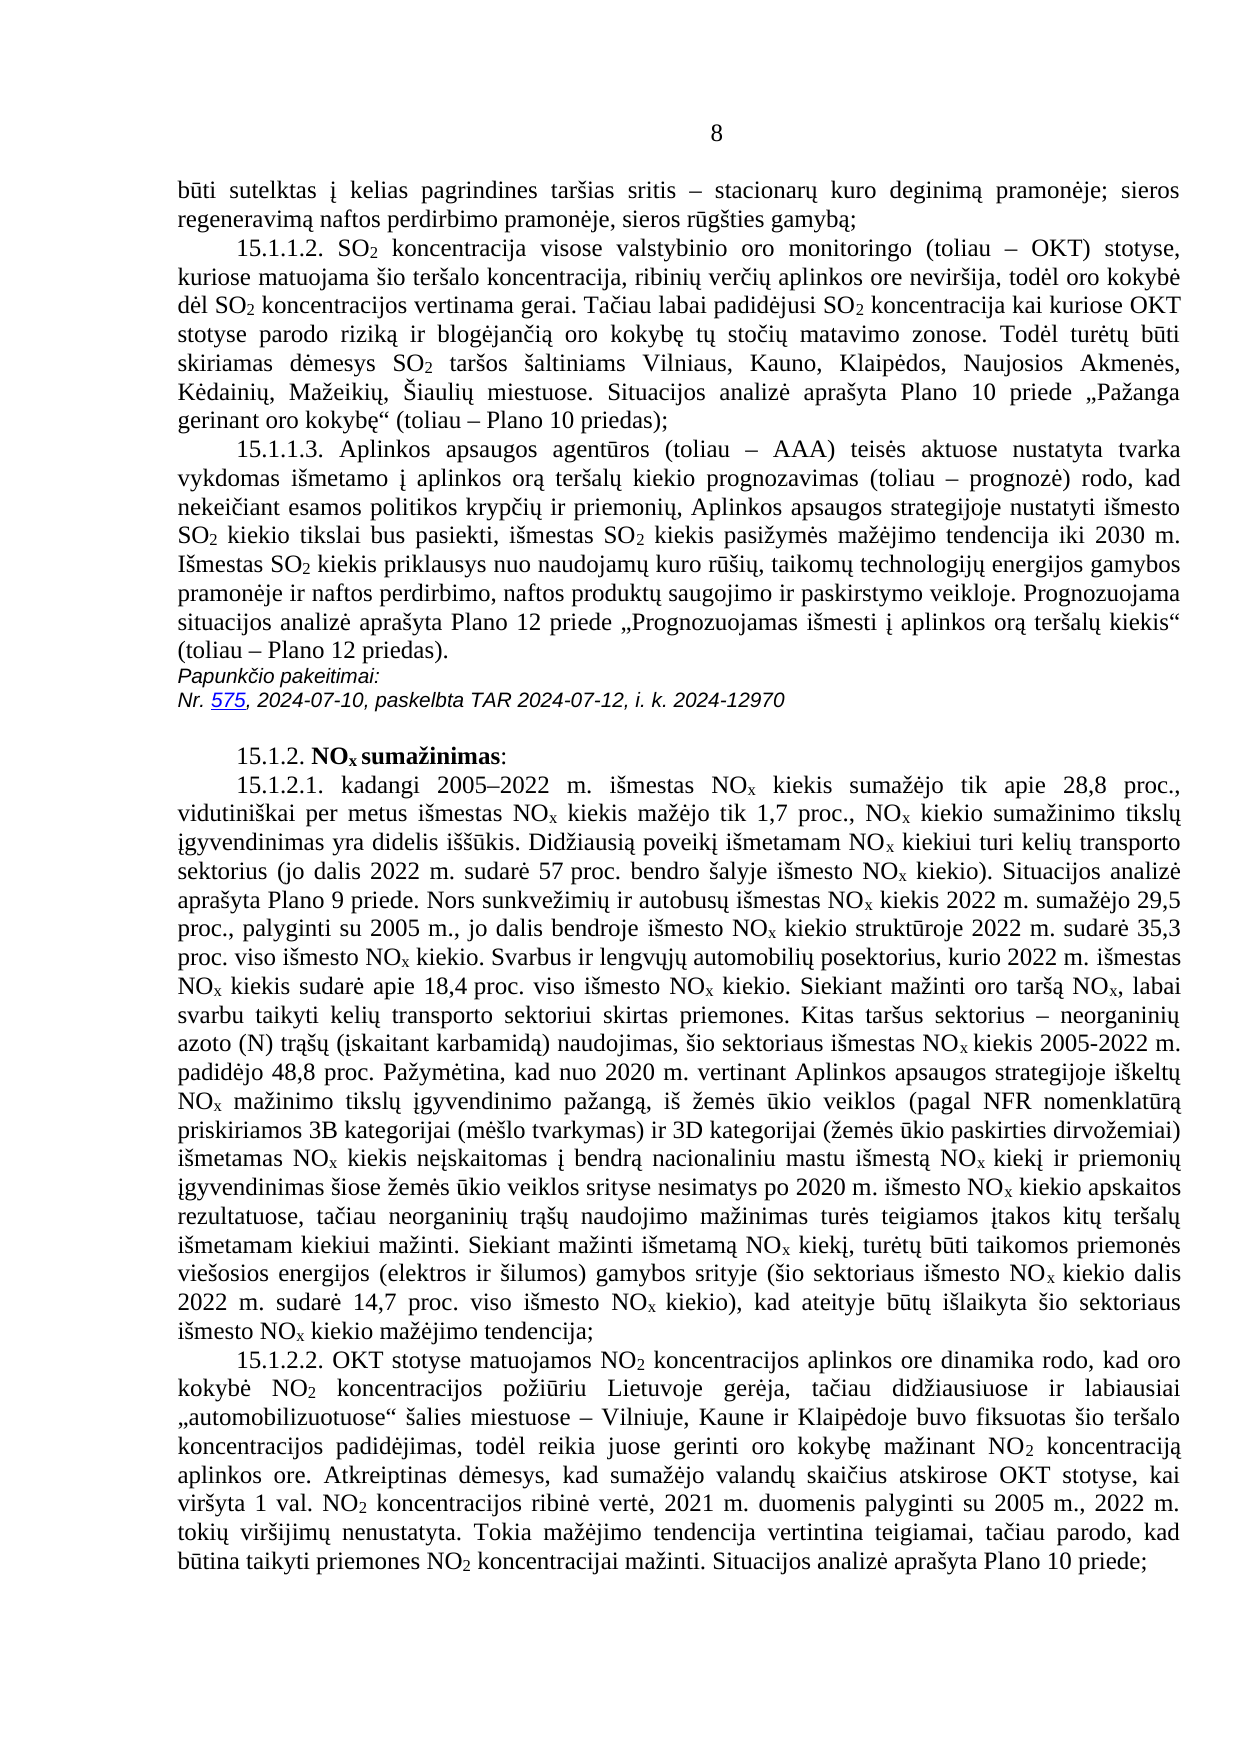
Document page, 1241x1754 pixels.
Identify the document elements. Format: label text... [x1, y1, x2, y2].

text 15.1.2.1. kadangi 2005–2022 m. išmestas NOx kiekis sumažėjo tik apie 28,8 proc., vidutiniškai per metus išmestas NOx kiekis mažėjo tik 1,7 proc., NOx kiekio sumažinimo tikslų įgyvendinimas yra didelis iššūkis. Didžiausią poveikį išmetamam NOx kiekiui turi kelių transporto sektorius (jo dalis 2022 m. sudarė 57 proc. bendro šalyje išmesto NOx kiekio). Situacijos analizė aprašyta Plano 9 priede. Nors sunkvežimių ir autobusų išmestas NOx kiekis 2022 m. sumažėjo 29,5 proc., palyginti su 2005 m., jo dalis bendroje išmesto NOx kiekio struktūroje 2022 m. sudarė 35,3 proc. viso išmesto NOx kiekio. Svarbus ir lengvųjų automobilių posektorius, kurio 2022 m. išmestas NOx kiekis sudarė apie 18,4 proc. viso išmesto NOx kiekio. Siekiant mažinti oro taršą NOx, labai svarbu taikyti kelių transporto sektoriui skirtas priemones. Kitas taršus sektorius – neorganinių azoto (N) trąšų (įskaitant karbamidą) naudojimas, šio sektoriaus išmestas NOx kiekis 2005-2022 m. padidėjo 48,8 proc. Pažymėtina, kad nuo 2020 m. vertinant Aplinkos apsaugos strategijoje iškeltų NOx mažinimo tikslų įgyvendinimo pažangą, iš žemės ūkio veiklos (pagal NFR nomenklatūrą priskiriamos 3B kategorijai (mėšlo tvarkymas) ir 3D kategorijai (žemės ūkio paskirties dirvožemiai) išmetamas NOx kiekis neįskaitomas į bendrą nacionaliniu mastu išmestą NOx kiekį ir priemonių įgyvendinimas šiose žemės ūkio veiklos srityse nesimatys po 2020 m. išmesto NOx kiekio apskaitos rezultatuose, tačiau neorganinių trąšų naudojimo mažinimas turės teigiamos įtakos kitų teršalų išmetamam kiekiui mažinti. Siekiant mažinti išmetamą NOx kiekį, turėtų būti taikomos priemonės viešosios energijos (elektros ir šilumos) gamybos srityje (šio sektoriaus išmesto NOx kiekio dalis 2022 m. sudarė 14,7 proc. viso išmesto NOx kiekio), kad ateityje būtų išlaikyta šio sektoriaus išmesto NOx kiekio mažėjimo tendencija; [177, 770, 1181, 1345]
text 15.1.1.2. SO2 koncentracija visose valstybinio oro monitoringo (toliau – OKT) stotyse, kuriose matuojama šio teršalo koncentracija, ribinių verčių aplinkos ore neviršija, todėl oro kokybė dėl SO2 koncentracijos vertinama gerai. Tačiau labai padidėjusi SO2 koncentracija kai kuriose OKT stotyse parodo riziką ir blogėjančią oro kokybę tų stočių matavimo zonose. Todėl turėtų būti skiriamas dėmesys SO2 taršos šaltiniams Vilniaus, Kauno, Klaipėdos, Naujosios Akmenės, Kėdainių, Mažeikių, Šiaulių miestuose. Situacijos analizė aprašyta Plano 10 priede „Pažanga gerinant oro kokybę“ (toliau – Plano 10 priedas); [177, 233, 1181, 434]
text būti sutelktas į kelias pagrindines taršias sritis – stacionarų kuro deginimą pramonėje; sieros regeneravimą naftos perdirbimo pramonėje, sieros rūgšties gamybą; [177, 176, 1181, 233]
text 15.1.2.2. OKT stotyse matuojamos NO2 koncentracijos aplinkos ore dinamika rodo, kad oro kokybė NO2 koncentracijos požiūriu Lietuvoje gerėja, tačiau didžiausiuose ir labiausiai „automobilizuotuose“ šalies miestuose – Vilniuje, Kaune ir Klaipėdoje buvo fiksuotas šio teršalo koncentracijos padidėjimas, todėl reikia juose gerinti oro kokybę mažinant NO2 koncentraciją aplinkos ore. Atkreiptinas dėmesys, kad sumažėjo valandų skaičius atskirose OKT stotyse, kai viršyta 1 val. NO2 koncentracijos ribinė vertė, 2021 m. duomenis palyginti su 2005 m., 2022 m. tokių viršijimų nenustatyta. Tokia mažėjimo tendencija vertintina teigiamai, tačiau parodo, kad būtina taikyti priemones NO2 koncentracijai mažinti. Situacijos analizė aprašyta Plano 10 priede; [177, 1345, 1181, 1575]
text Papunkčio pakeitimai: [177, 664, 1181, 688]
text 15.1.1.3. Aplinkos apsaugos agentūros (toliau – AAA) teisės aktuose nustatyta tvarka vykdomas išmetamo į aplinkos orą teršalų kiekio prognozavimas (toliau – prognozė) rodo, kad nekeičiant esamos politikos krypčių ir priemonių, Aplinkos apsaugos strategijoje nustatyti išmesto SO2 kiekio tikslai bus pasiekti, išmestas SO2 kiekis pasižymės mažėjimo tendencija iki 2030 m. Išmestas SO2 kiekis priklausys nuo naudojamų kuro rūšių, taikomų technologijų energijos gamybos pramonėje ir naftos perdirbimo, naftos produktų saugojimo ir paskirstymo veikloje. Prognozuojama situacijos analizė aprašyta Plano 12 priede „Prognozuojamas išmesti į aplinkos orą teršalų kiekis“ (toliau – Plano 12 priedas). [177, 434, 1181, 664]
text Nr. 575, 2024-07-10, paskelbta TAR 2024-07-12, i. k. 2024-12970 [177, 688, 1181, 712]
text 15.1.2. NOx sumažinimas: [177, 741, 1181, 770]
